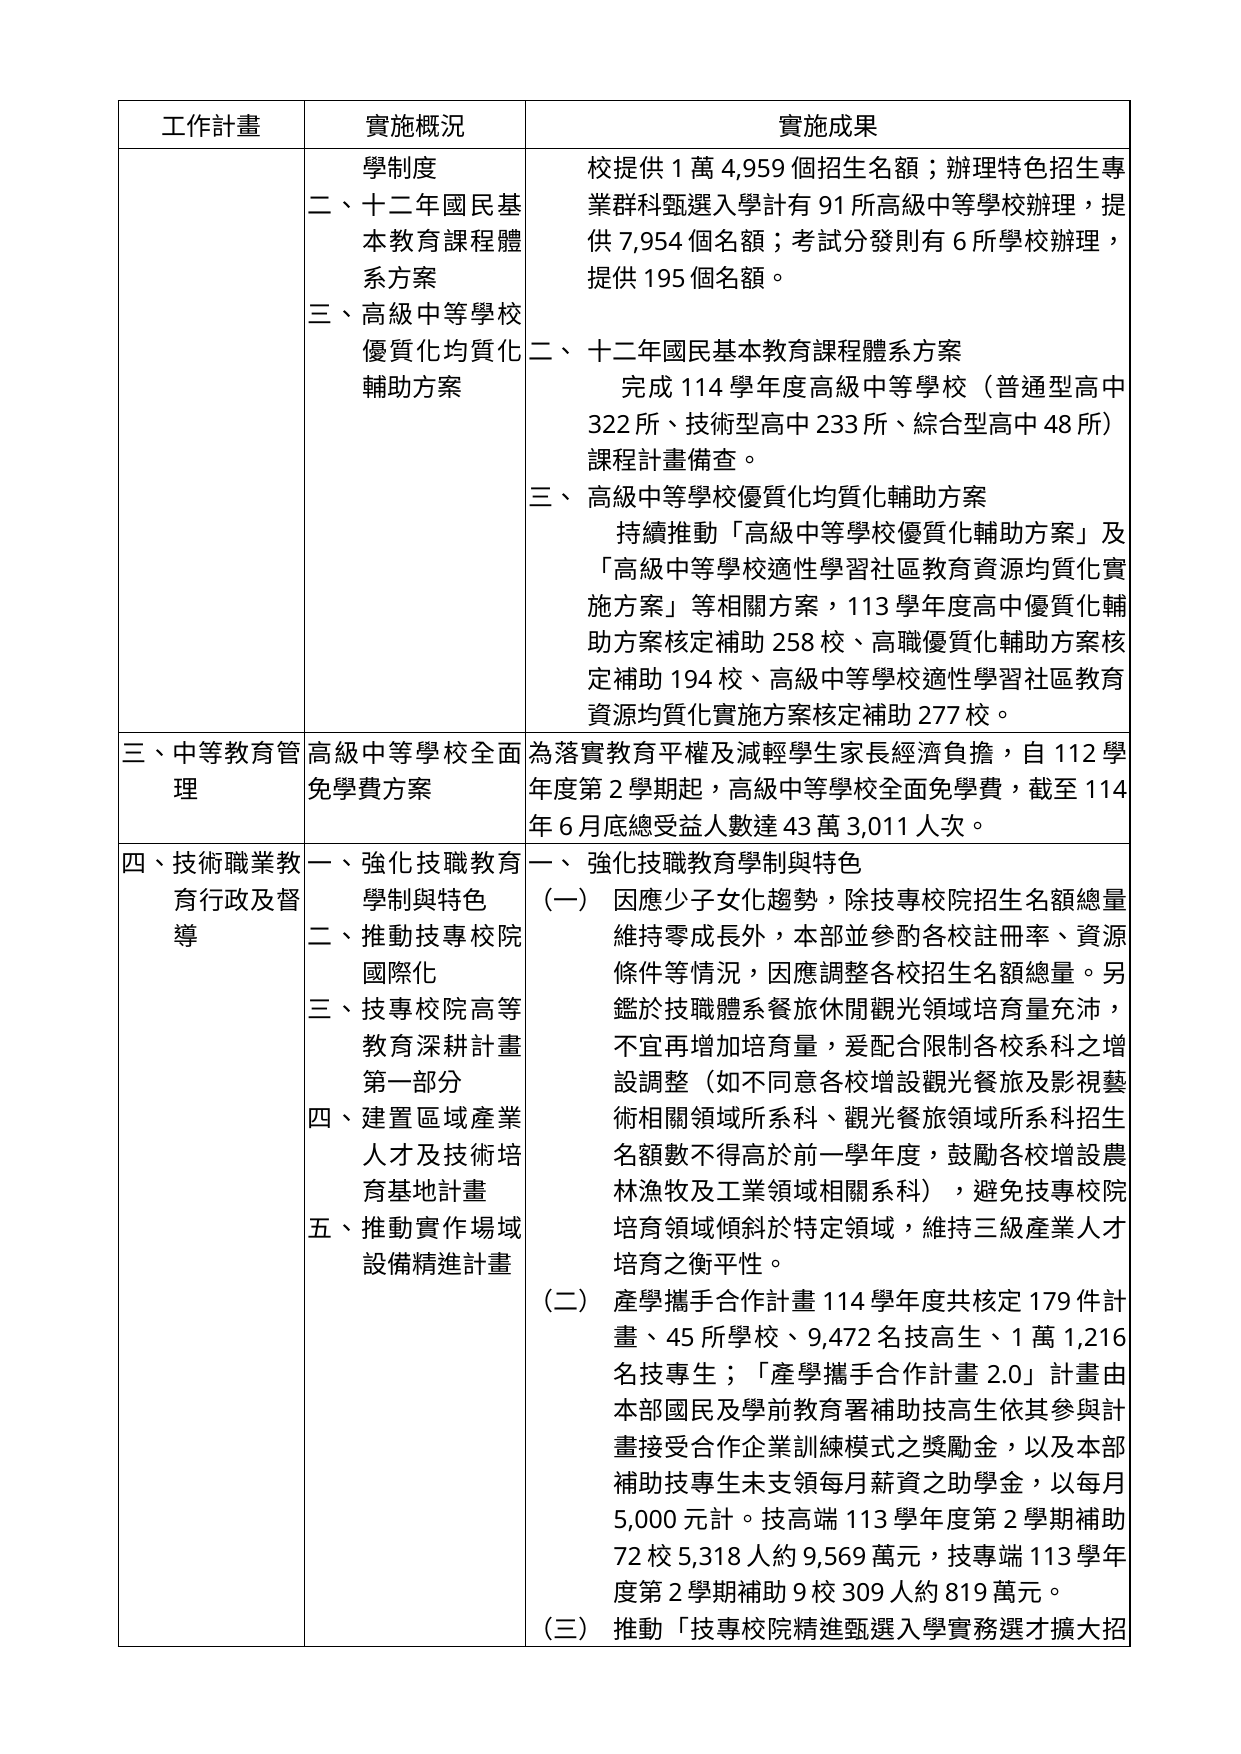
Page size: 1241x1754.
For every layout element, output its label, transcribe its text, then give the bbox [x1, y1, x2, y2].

table_cell 一、強化技職教育學制與特色 二、推動技專校院國際化 三、技專校院高等教育深耕計畫第一部分 四、建置區域產業人才及技術培育基地計畫 五、推動實作場域設備精進計畫 [305, 844, 525, 1646]
table_cell 為落實教育平權及減輕學生家長經濟負擔，自112學年度第2學期起，高級中等學校全面免學費，截至114年6月底總受益人數達43萬3,011人次。 [526, 733, 1129, 842]
table_cell 四、技術職業教育行政及督導 [119, 844, 304, 1646]
table_cell [119, 149, 304, 732]
table_cell 高級中等學校全面免學費方案 [305, 733, 525, 842]
table_cell 強化技職教育學制與特色 因應少子女化趨勢，除技專校院招生名額總量維持零成長外，本部並參酌各校註冊率、資源條件等情況，因應調整各校招生名額總量。另鑑於技職體系餐旅休閒觀光領域培育量充沛，不宜再增加培育量，爰配合限制各校系科之增設調整（如不同意各校增設觀光餐旅及影視藝術相關領域所系科、觀光餐旅領域所系科招生名額數不得高於前一學年度，鼓勵各校增設農林漁牧及工業領域相關系科），避免技專校院培育領域傾斜於特定領域，維持三級產業人才培育之衡平性。 產學攜手合作計畫114學年度共核定179件計畫、45所學校、9,472名技高生、1萬1,216名技專生；「產學攜手合作計畫2.0」計畫由本部國民及學前教育署補助技高生依其參與計畫接受合作企業訓練模式之獎勵金，以及本部補助技專生未支領每月薪資之助學金，以每月5,000元計。技高端113學年度第2學期補助72校5,318人約9,569萬元，技專端113學年度第2學期補助9校309人約819萬元。 推動「技專校院精進甄選入學實務選才擴大招生名額比例計畫」，鼓勵技專校院增加甄選入學二階段術科實作或專題實作之選才方式者，其中第二階段指定項目甄試作業以術科實作方式辦理者，以114學年度須考生親自到校參加甄試作業者，計80校、1,780個系科組學程（占65.6％），2萬8,320個招生名額（占78％）。 推動技專校院國際化 補助技專校院辦理新南向技職人才培育計畫： 辦理客製化新南向產學合作國際專班：以培育新南向國家產業及我國人力嚴重缺乏之特定領域產業所需人才。113學年度第2學期培育新南向國家青年共908人。 東南亞語言課程於113學年度第2學期共計補助24校辦理51班課程。 補助技專校院辦理「重點產業領域擴大招收僑生港澳學生及外國學生實施計畫」：113學年度核定技專校院30校辦理國際專修部，核定名額3,813名；113學年度第2學期補助開辦費100萬元，華語先修課程費用9,765萬元。 推動「促進國際生來臺暨留臺–國際產業人才教育專班（新型專班）」計畫： 配合企業及各校實際需求，113學年度春季班起新增兩種模式/類型：(1)企業全額補助模式：如學生在學期間原由國發會提供之產學獎助金及初次來臺必要行政費用改由企業負擔者，畢業後可依企業需求外派至海外就業；(2)遴選已在臺就學之國際生：招收就讀國內大學四年制學士班之在學國際生，升讀三年級及四年級者，可申請參加新型專班計畫，於原班級持續就學至畢業，取得我國大學學士學位。 113學年度春季班共核定24校、74班、1,270人，計15校29班217名學生錄取，實際註冊為14校、26班、132人。 技專校院高等教育深耕計畫第一部分 114年賡續執行本計畫，引導各技專校院以「教學創新精進」、「善盡社會責任」、「產學合作連結」及「提升高教公共性」為目標，以「型塑具備明確定位及優勢特色之大學，培育符應未來需求及國家發展之人才」為願景，期待協助大學永續經營，並培養學生具備適應未來環境的關鍵能力。 高教深耕計畫114年度核定72所技專校院執行主冊計畫、43校執行國際化專章、72校執行資安專章、60校執行大學社會責任（USR）實踐計畫、補助72校完善就學協助機制，以及核定8校15個中心執行特色領域研究中心計畫。 建置區域產業人才及技術培育基地計畫： 已補助16所大專校院設置20座基地，培育領域包含半導體、電動車、離岸風電、資訊安全等國家重點產業。 114年配合產業導入AI技術趨勢，補助電動車、智慧製造、無人機等10座基地擴充AI教學設備，並協助學校開設產業AI應用課程。 推動實作場域設備精進計畫：以培育五大信賴產業人才為主軸，114年優先引導學校規劃跨領域AI應用課程及教師進修，114年已核定補助70案計畫。 [526, 844, 1129, 1646]
table_header 實施概況 [305, 101, 525, 148]
table_header 實施成果 [526, 101, 1129, 148]
table_cell 三、中等教育管理 [119, 733, 304, 842]
table_header 工作計畫 [119, 101, 304, 148]
table_cell 校提供1萬4,959個招生名額；辦理特色招生專業群科甄選入學計有91所高級中等學校辦理，提供7,954個名額；考試分發則有6所學校辦理，提供195個名額。 十二年國民基本教育課程體系方案 完成114學年度高級中等學校（普通型高中322所、技術型高中233所、綜合型高中48所）課程計畫備查。 高級中等學校優質化均質化輔助方案 持續推動「高級中等學校優質化輔助方案」及「高級中等學校適性學習社區教育資源均質化實施方案」等相關方案，113學年度高中優質化輔助方案核定補助258校、高職優質化輔助方案核定補助194校、高級中等學校適性學習社區教育資源均質化實施方案核定補助277校。 [526, 149, 1129, 732]
table_cell 學制度 二、十二年國民基本教育課程體系方案 三、高級中等學校優質化均質化輔助方案 [305, 149, 525, 732]
